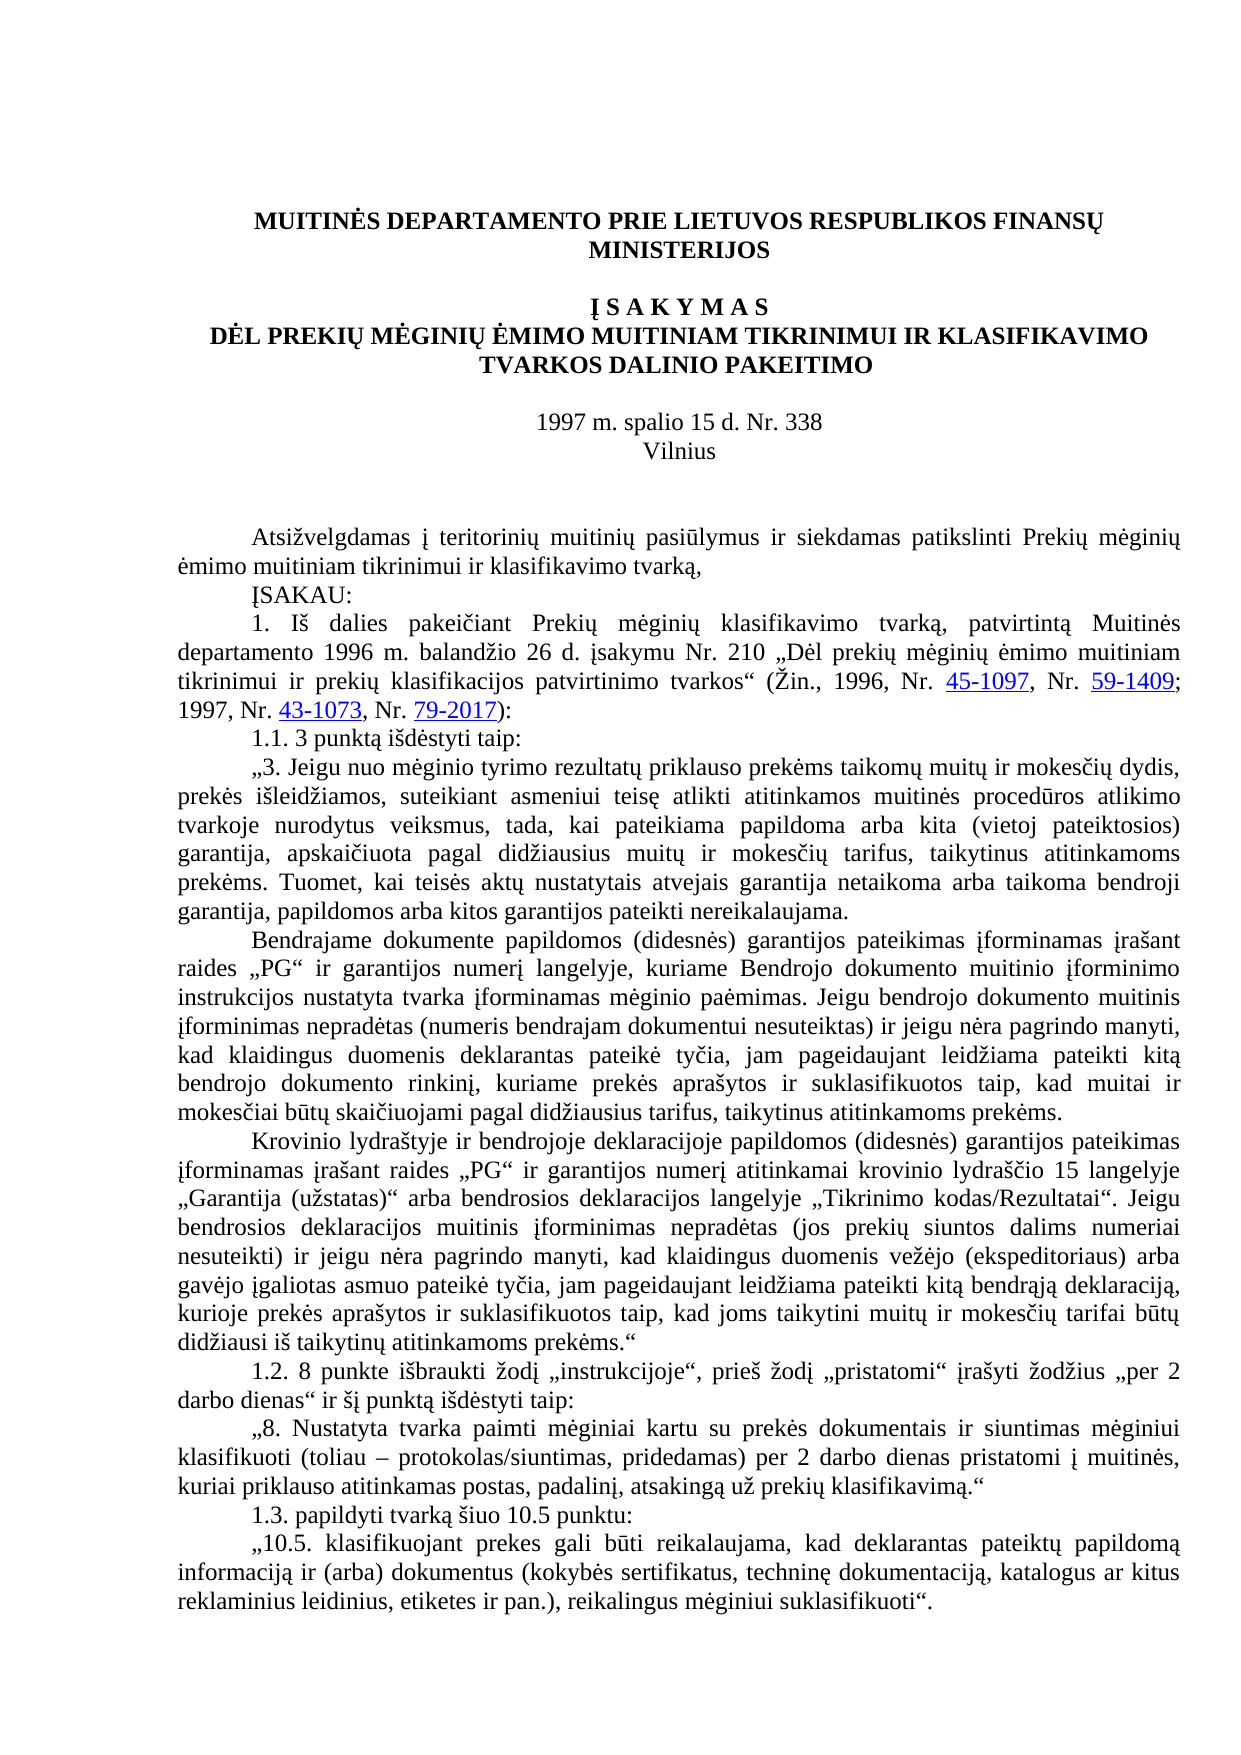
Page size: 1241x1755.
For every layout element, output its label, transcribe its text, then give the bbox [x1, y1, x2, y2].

text 1. Iš dalies pakeičiant Prekių mėginių klasifikavimo tvarką, patvirtintą Muitinės departamento 1996 m. balandžio 26 d. įsakymu Nr. 210 „Dėl prekių mėginių ėmimo muitiniam tikrinimui ir prekių klasifikacijos patvirtinimo tvarkos“ (Žin., 1996, Nr. 45-1097, Nr. 59-1409; 1997, Nr. 43-1073, Nr. 79-2017): [177, 608, 1181, 723]
text Bendrajame dokumente papildomos (didesnės) garantijos pateikimas įforminamas įrašant raides „PG“ ir garantijos numerį langelyje, kuriame Bendrojo dokumento muitinio įforminimo instrukcijos nustatyta tvarka įforminamas mėginio paėmimas. Jeigu bendrojo dokumento muitinis įforminimas nepradėtas (numeris bendrajam dokumentui nesuteiktas) ir jeigu nėra pagrindo manyti, kad klaidingus duomenis deklarantas pateikė tyčia, jam pageidaujant leidžiama pateikti kitą bendrojo dokumento rinkinį, kuriame prekės aprašytos ir suklasifikuotos taip, kad muitai ir mokesčiai būtų skaičiuojami pagal didžiausius tarifus, taikytinus atitinkamoms prekėms. [177, 925, 1181, 1126]
text 1.2. 8 punkte išbraukti žodį „instrukcijoje“, prieš žodį „pristatomi“ įrašyti žodžius „per 2 darbo dienas“ ir šį punktą išdėstyti taip: [177, 1356, 1181, 1413]
text 1.1. 3 punktą išdėstyti taip: [177, 723, 1181, 752]
text MUITINĖS DEPARTAMENTO PRIE LIETUVOS RESPUBLIKOS FINANSŲ MINISTERIJOS [177, 206, 1181, 263]
text 1997 m. spalio 15 d. Nr. 338 [177, 407, 1181, 436]
text Vilnius [177, 436, 1181, 465]
text Krovinio lydraštyje ir bendrojoje deklaracijoje papildomos (didesnės) garantijos pateikimas įforminamas įrašant raides „PG“ ir garantijos numerį atitinkamai krovinio lydraščio 15 langelyje „Garantija (užstatas)“ arba bendrosios deklaracijos langelyje „Tikrinimo kodas/Rezultatai“. Jeigu bendrosios deklaracijos muitinis įforminimas nepradėtas (jos prekių siuntos dalims numeriai nesuteikti) ir jeigu nėra pagrindo manyti, kad klaidingus duomenis vežėjo (ekspeditoriaus) arba gavėjo įgaliotas asmuo pateikė tyčia, jam pageidaujant leidžiama pateikti kitą bendrąją deklaraciją, kurioje prekės aprašytos ir suklasifikuotos taip, kad joms taikytini muitų ir mokesčių tarifai būtų didžiausi iš taikytinų atitinkamoms prekėms.“ [177, 1126, 1181, 1356]
text Atsižvelgdamas į teritorinių muitinių pasiūlymus ir siekdamas patikslinti Prekių mėginių ėmimo muitiniam tikrinimui ir klasifikavimo tvarką, [177, 522, 1181, 580]
text „8. Nustatyta tvarka paimti mėginiai kartu su prekės dokumentais ir siuntimas mėginiui klasifikuoti (toliau – protokolas/siuntimas, pridedamas) per 2 darbo dienas pristatomi į muitinės, kuriai priklauso atitinkamas postas, padalinį, atsakingą už prekių klasifikavimą.“ [177, 1413, 1181, 1500]
text ĮSAKAU: [177, 580, 1181, 608]
text Į S A K Y M A S [177, 292, 1181, 321]
text „10.5. klasifikuojant prekes gali būti reikalaujama, kad deklarantas pateiktų papildomą informaciją ir (arba) dokumentus (kokybės sertifikatus, techninę dokumentaciją, katalogus ar kitus reklaminius leidinius, etiketes ir pan.), reikalingus mėginiui suklasifikuoti“. [177, 1528, 1181, 1615]
text Dėl Prekių mėginių ėmimo muitiniam tikrinimui ir klasifikavimo tvarkos dalinio pakeitimo [177, 321, 1181, 378]
text „3. Jeigu nuo mėginio tyrimo rezultatų priklauso prekėms taikomų muitų ir mokesčių dydis, prekės išleidžiamos, suteikiant asmeniui teisę atlikti atitinkamos muitinės procedūros atlikimo tvarkoje nurodytus veiksmus, tada, kai pateikiama papildoma arba kita (vietoj pateiktosios) garantija, apskaičiuota pagal didžiausius muitų ir mokesčių tarifus, taikytinus atitinkamoms prekėms. Tuomet, kai teisės aktų nustatytais atvejais garantija netaikoma arba taikoma bendroji garantija, papildomos arba kitos garantijos pateikti nereikalaujama. [177, 752, 1181, 925]
text 1.3. papildyti tvarką šiuo 10.5 punktu: [177, 1500, 1181, 1528]
